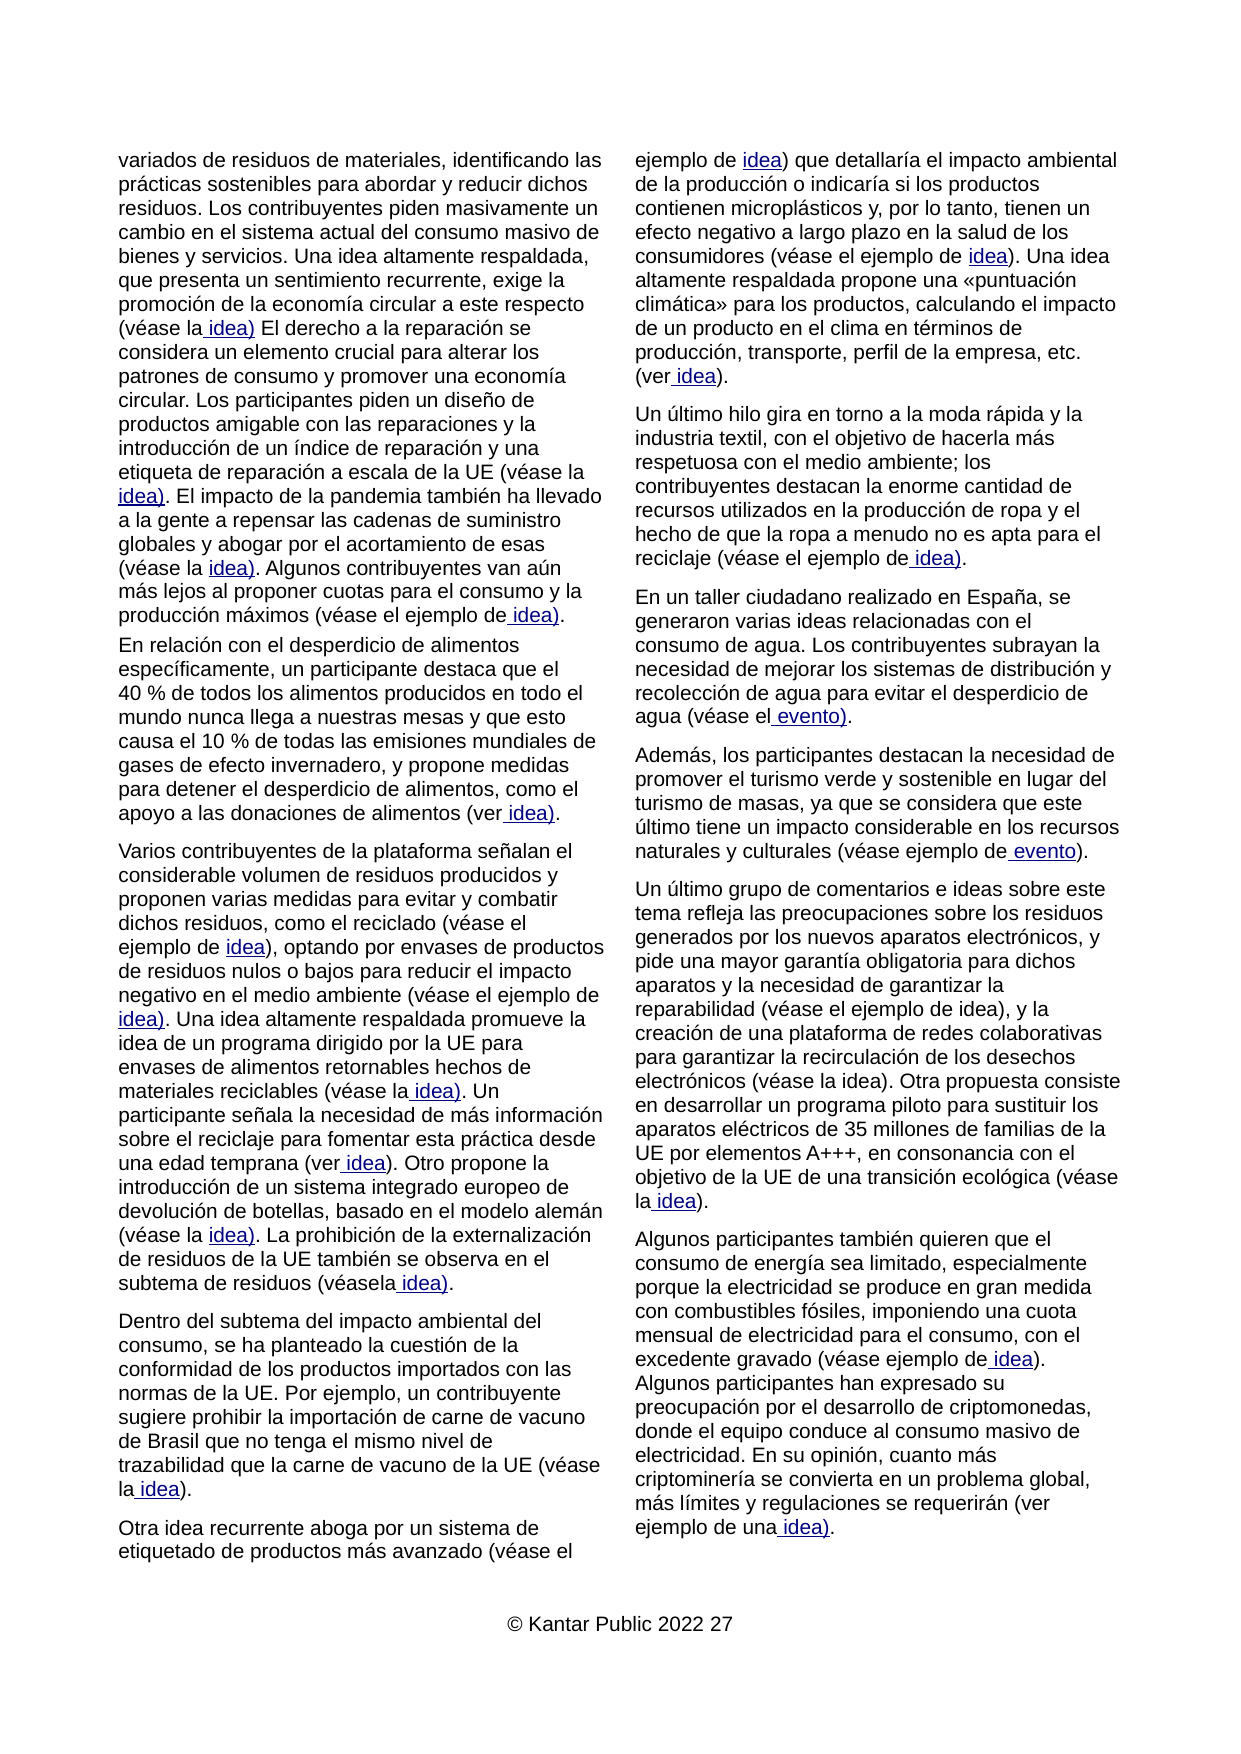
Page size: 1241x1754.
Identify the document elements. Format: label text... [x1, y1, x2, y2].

text Algunos participantes también quieren que el consumo de energía sea limitado, especialmente porque la electricidad se produce en gran medida con combustibles fósiles, imponiendo una cuota mensual de electricidad para el consumo, con el excedente gravado (véase ejemplo de idea). Algunos participantes han expresado su preocupación por el desarrollo de criptomonedas, donde el equipo conduce al consumo masivo de electricidad. En su opinión, cuanto más criptominería se convierta en un problema global, más límites y regulaciones se requerirán (ver ejemplo de una idea). [635, 1227, 1122, 1539]
text ejemplo de idea) que detallaría el impacto ambiental de la producción o indicaría si los productos contienen microplásticos y, por lo tanto, tienen un efecto negativo a largo plazo en la salud de los consumidores (véase el ejemplo de idea). Una idea altamente respaldada propone una «puntuación climática» para los productos, calculando el impacto de un producto en el clima en términos de producción, transporte, perfil de la empresa, etc. (ver idea). [635, 148, 1122, 388]
text Además, los participantes destacan la necesidad de promover el turismo verde y sostenible en lugar del turismo de masas, ya que se considera que este último tiene un impacto considerable en los recursos naturales y culturales (véase ejemplo de evento). [635, 743, 1122, 863]
text Un último hilo gira en torno a la moda rápida y la industria textil, con el objetivo de hacerla más respetuosa con el medio ambiente; los contribuyentes destacan la enorme cantidad de recursos utilizados en la producción de ropa y el hecho de que la ropa a menudo no es apta para el reciclaje (véase el ejemplo de idea). [635, 402, 1122, 570]
text En un taller ciudadano realizado en España, se generaron varias ideas relacionadas con el consumo de agua. Los contribuyentes subrayan la necesidad de mejorar los sistemas de distribución y recolección de agua para evitar el desperdicio de agua (véase el evento). [635, 584, 1122, 728]
text variados de residuos de materiales, identificando las prácticas sostenibles para abordar y reducir dichos residuos. Los contribuyentes piden masivamente un cambio en el sistema actual del consumo masivo de bienes y servicios. Una idea altamente respaldada, que presenta un sentimiento recurrente, exige la promoción de la economía circular a este respecto (véase la idea) El derecho a la reparación se considera un elemento crucial para alterar los patrones de consumo y promover una economía circular. Los participantes piden un diseño de productos amigable con las reparaciones y la introducción de un índice de reparación y una etiqueta de reparación a escala de la UE (véase la idea). El impacto de la pandemia también ha llevado a la gente a repensar las cadenas de suministro globales y abogar por el acortamiento de esas (véase la idea). Algunos contribuyentes van aún más lejos al proponer cuotas para el consumo y la producción máximos (véase el ejemplo de idea). [118, 148, 605, 627]
text Un último grupo de comentarios e ideas sobre este tema refleja las preocupaciones sobre los residuos generados por los nuevos aparatos electrónicos, y pide una mayor garantía obligatoria para dichos aparatos y la necesidad de garantizar la reparabilidad (véase el ejemplo de idea), y la creación de una plataforma de redes colaborativas para garantizar la recirculación de los desechos electrónicos (véase la idea). Otra propuesta consiste en desarrollar un programa piloto para sustituir los aparatos eléctricos de 35 millones de familias de la UE por elementos A+++, en consonancia con el objetivo de la UE de una transición ecológica (véase la idea). [635, 877, 1122, 1213]
text Otra idea recurrente aboga por un sistema de etiquetado de productos más avanzado (véase el [118, 1515, 605, 1563]
text En relación con el desperdicio de alimentos específicamente, un participante destaca que el 40 % de todos los alimentos producidos en todo el mundo nunca llega a nuestras mesas y que esto causa el 10 % de todas las emisiones mundiales de gases de efecto invernadero, y propone medidas para detener el desperdicio de alimentos, como el apoyo a las donaciones de alimentos (ver idea). [118, 633, 605, 825]
text Dentro del subtema del impacto ambiental del consumo, se ha planteado la cuestión de la conformidad de los productos importados con las normas de la UE. Por ejemplo, un contribuyente sugiere prohibir la importación de carne de vacuno de Brasil que no tenga el mismo nivel de trazabilidad que la carne de vacuno de la UE (véase la idea). [118, 1309, 605, 1501]
text Varios contribuyentes de la plataforma señalan el considerable volumen de residuos producidos y proponen varias medidas para evitar y combatir dichos residuos, como el reciclado (véase el ejemplo de idea), optando por envases de productos de residuos nulos o bajos para reducir el impacto negativo en el medio ambiente (véase el ejemplo de idea). Una idea altamente respaldada promueve la idea de un programa dirigido por la UE para envases de alimentos retornables hechos de materiales reciclables (véase la idea). Un participante señala la necesidad de más información sobre el reciclaje para fomentar esta práctica desde una edad temprana (ver idea). Otro propone la introducción de un sistema integrado europeo de devolución de botellas, basado en el modelo alemán (véase la idea). La prohibición de la externalización de residuos de la UE también se observa en el subtema de residuos (véasela idea). [118, 839, 605, 1294]
